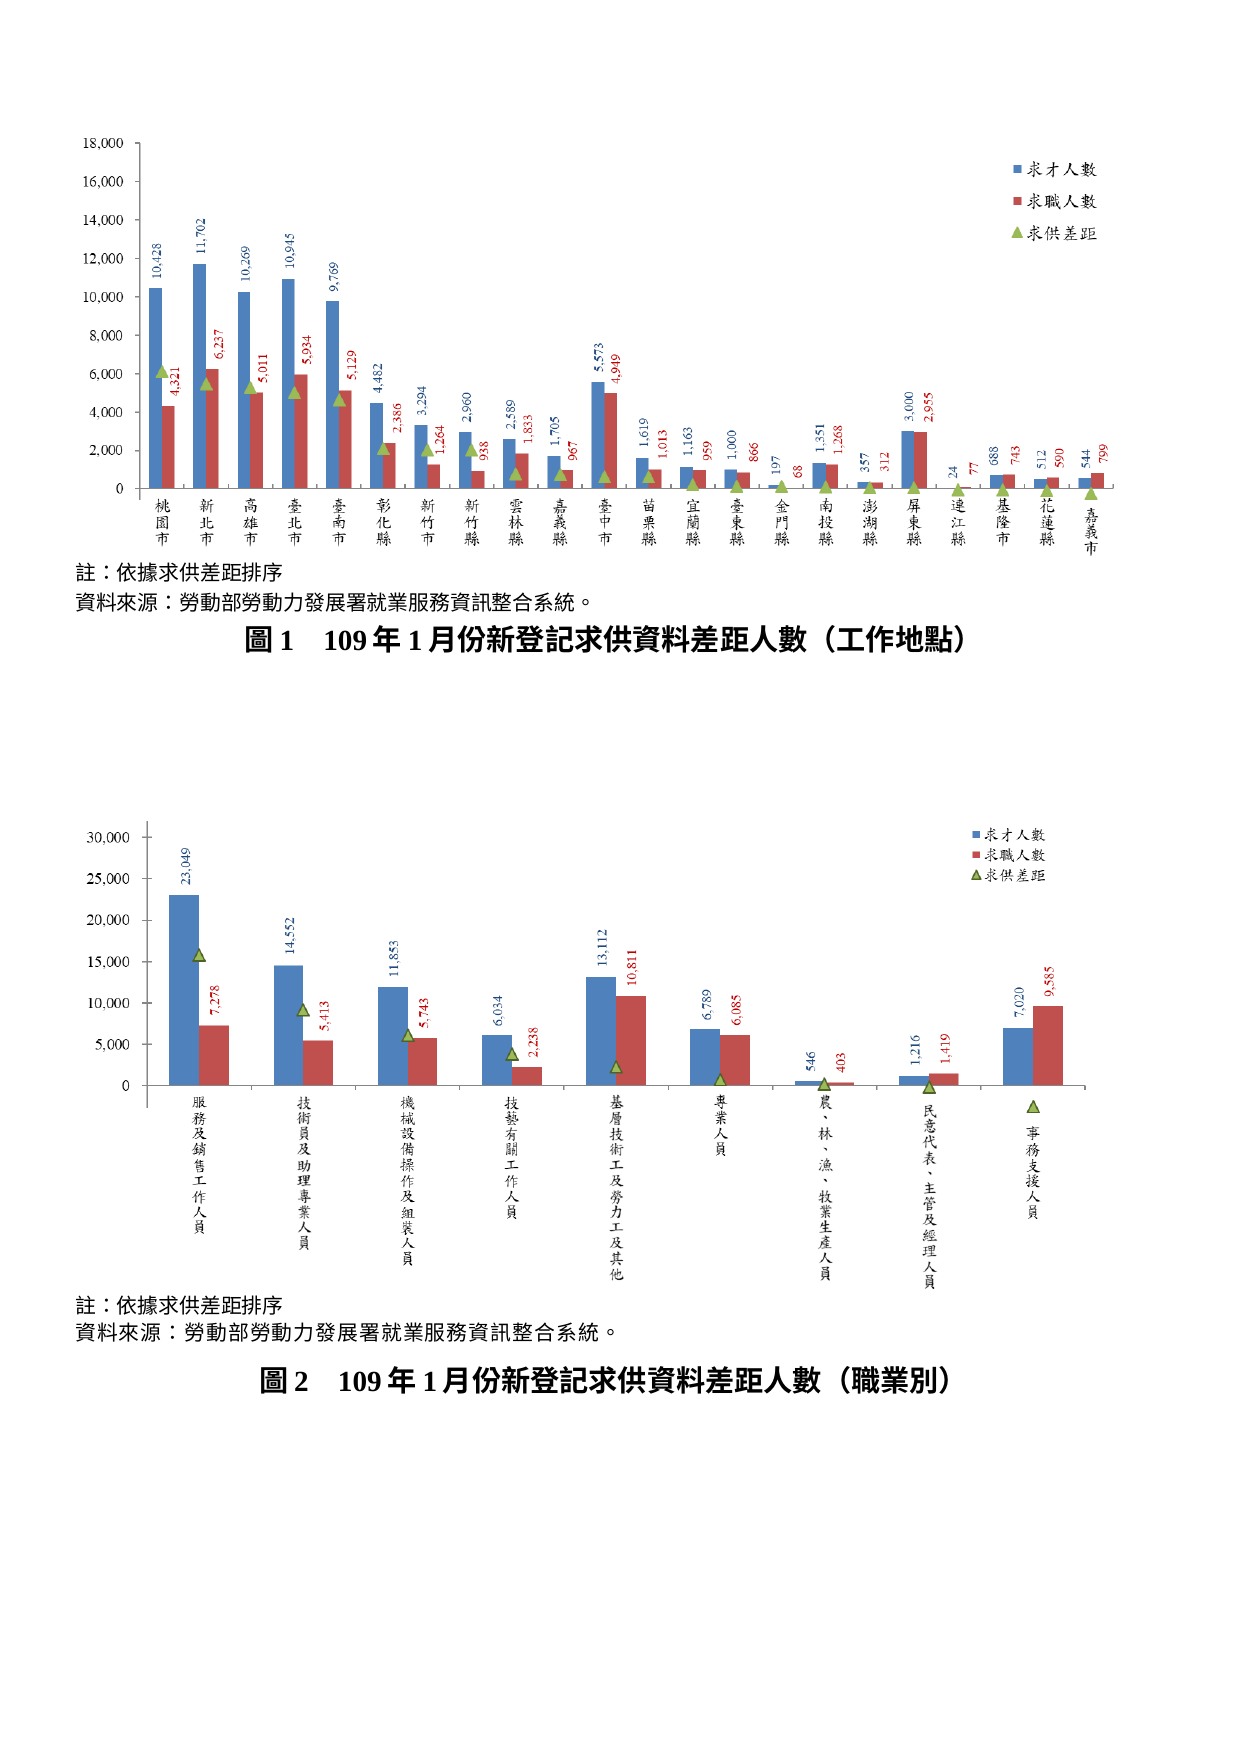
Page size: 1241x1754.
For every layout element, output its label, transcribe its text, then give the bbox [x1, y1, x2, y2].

picture [75, 132, 1152, 557]
text 註：依據求供差距排序 [75, 557, 1152, 586]
text 資料來源：勞動部勞動力發展署就業服務資訊整合系統。 [75, 1320, 1152, 1345]
text 資料來源：勞動部勞動力發展署就業服務資訊整合系統。 [75, 586, 1152, 617]
text 圖2 109年1月份新登記求供資料差距人數（職業別） [75, 1357, 1152, 1400]
text 圖1 109年1月份新登記求供資料差距人數（工作地點） [75, 617, 1152, 659]
picture [75, 812, 1152, 1290]
text 註：依據求供差距排序 [75, 1290, 1152, 1320]
